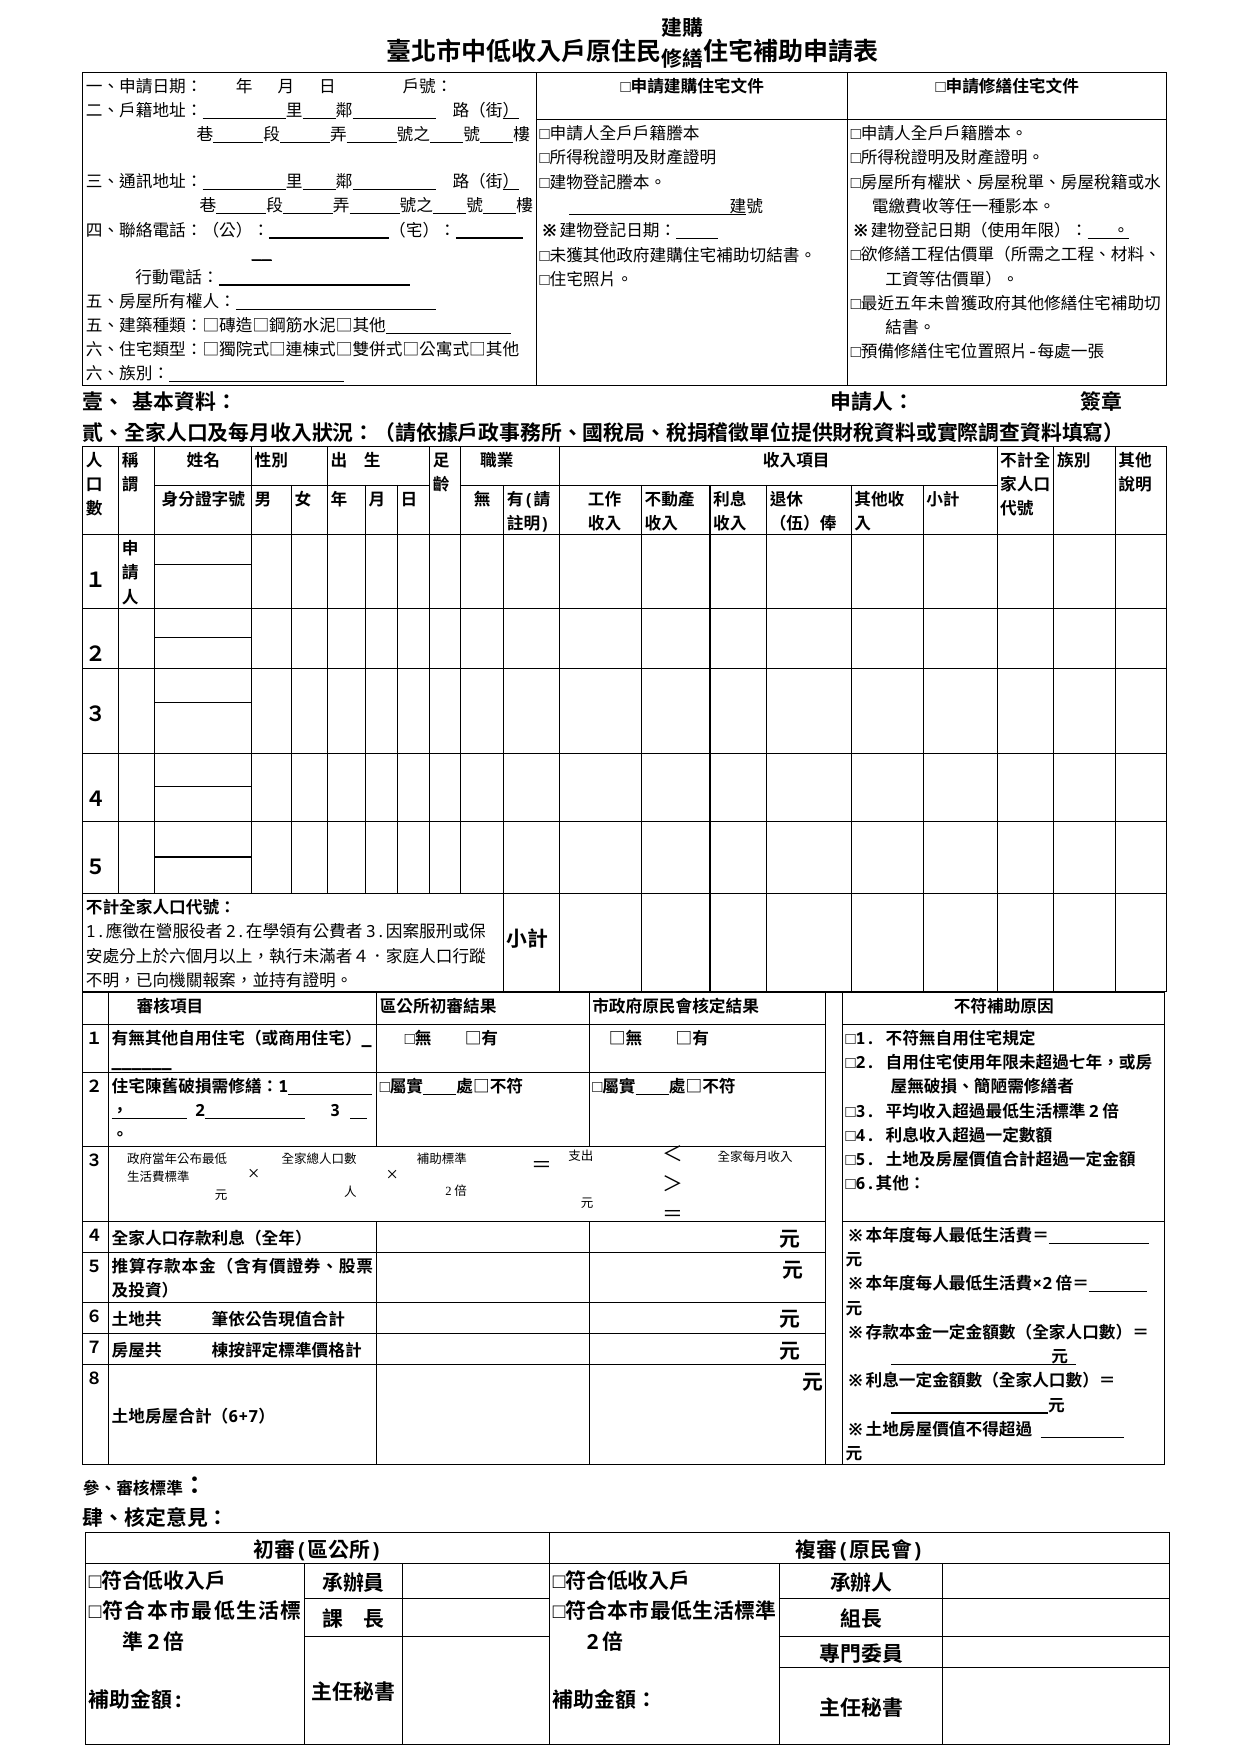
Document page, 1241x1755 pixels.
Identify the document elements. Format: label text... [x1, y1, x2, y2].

table_cell [1054, 822, 1115, 893]
table_cell １ [83, 1025, 108, 1072]
table_cell [377, 1303, 589, 1333]
table_cell 不計全家人口代號： 1.應徵在營服役者2.在學領有公費者3.因案服刑或保安處分上於六個月以上，執行未滿者４．家庭人口行蹤不明，已向機關報案，並持有證明。 [83, 894, 503, 991]
table_cell [767, 609, 851, 667]
table_cell 元 [590, 1222, 825, 1252]
table_cell [430, 822, 460, 893]
table_header 區公所初審結果 [377, 993, 589, 1024]
table_cell ４ [83, 1222, 108, 1252]
table_cell １ [83, 535, 118, 608]
table_cell 元 [590, 1365, 825, 1464]
table_cell [403, 1564, 549, 1597]
table_cell [377, 1253, 589, 1302]
table_cell [998, 754, 1053, 821]
text 參、審核標準： [83, 1465, 1181, 1502]
table_cell [366, 754, 397, 821]
table_cell [998, 669, 1053, 753]
table_cell [504, 754, 559, 821]
table_header 複審(原民會) [550, 1533, 1169, 1563]
table_cell [155, 535, 251, 564]
table_cell 主任秘書 [305, 1637, 402, 1744]
table_cell [292, 535, 327, 608]
table_cell ２ [83, 609, 118, 667]
table_cell [398, 669, 429, 753]
table_cell [560, 754, 641, 821]
table_cell 申請人 [119, 535, 154, 608]
table_cell 房屋共 棟按評定標準價格計 [109, 1334, 376, 1364]
table_cell [119, 609, 154, 667]
table_cell [377, 1365, 589, 1464]
table_cell [328, 669, 365, 753]
table_cell [560, 609, 641, 667]
table_cell 專門委員 [780, 1637, 942, 1667]
table_header 收入項目 [560, 447, 997, 485]
table_cell ３ [83, 669, 118, 753]
table_cell [1116, 894, 1166, 991]
table_cell [461, 609, 503, 667]
table_cell [852, 754, 923, 821]
table_header [83, 993, 108, 1024]
table_cell 元 [590, 1253, 825, 1302]
table_cell □符合低收入戶 □符合本市最低生活標準2倍 補助金額: [86, 1564, 304, 1744]
table_cell [252, 822, 291, 893]
table_header 稱謂 [119, 447, 154, 534]
table_header 不計全家人口代號 [998, 447, 1053, 534]
table_cell [943, 1564, 1169, 1597]
table_cell ５ [83, 1253, 108, 1302]
table_cell [924, 894, 997, 991]
table_cell 女 [292, 486, 327, 534]
table_header 不符補助原因 [843, 993, 1164, 1024]
table_cell [461, 669, 503, 753]
table_cell [430, 669, 460, 753]
table_cell [924, 822, 997, 893]
table_cell [377, 1334, 589, 1364]
table_header 人口數 [83, 447, 118, 534]
table_cell [366, 822, 397, 893]
table_cell [430, 535, 460, 608]
table_cell [155, 565, 251, 608]
table_header 審核項目 [109, 993, 376, 1024]
table_cell 主任秘書 [780, 1668, 942, 1744]
table_cell [998, 535, 1053, 608]
table_cell [366, 669, 397, 753]
table_cell [398, 754, 429, 821]
table_cell 土地房屋合計（6+7） [109, 1365, 376, 1464]
table_cell [292, 669, 327, 753]
table_cell [924, 669, 997, 753]
table_cell [119, 669, 154, 753]
table_cell [292, 609, 327, 667]
table_header 出 生 [328, 447, 429, 485]
table_cell [328, 822, 365, 893]
table_cell 日 [398, 486, 429, 534]
table_cell [1054, 754, 1115, 821]
table_cell [852, 822, 923, 893]
table_cell [366, 535, 397, 608]
table_cell 不動產收入 [642, 486, 709, 534]
table_cell [252, 754, 291, 821]
table_cell □符合低收入戶 □符合本市最低生活標準2倍 補助金額： 補助金額： [550, 1564, 779, 1744]
table_cell [504, 669, 559, 753]
table_header 市政府原民會核定結果 [590, 993, 825, 1024]
table_cell 身分證字號 [155, 486, 251, 534]
list 基本資料： 申請人： 簽章 [83, 386, 1181, 416]
table_cell [924, 754, 997, 821]
table_cell [1054, 894, 1115, 991]
table_cell [155, 609, 251, 637]
table_cell [642, 754, 709, 821]
table_cell [109, 1147, 825, 1221]
table_cell [430, 609, 460, 667]
table_cell [398, 822, 429, 893]
table_cell [711, 822, 766, 893]
table_cell [252, 609, 291, 667]
table_cell [403, 1599, 549, 1636]
table_cell 小計 [924, 486, 997, 534]
table_cell [398, 609, 429, 667]
table_cell ２ [83, 1073, 108, 1146]
table_cell [155, 858, 251, 893]
table_cell [430, 754, 460, 821]
table_cell [642, 894, 709, 991]
table_cell [328, 754, 365, 821]
table_cell [943, 1668, 1169, 1744]
table_cell 元 [590, 1303, 825, 1333]
table_cell [1054, 609, 1115, 667]
table_cell [642, 669, 709, 753]
table_cell [711, 535, 766, 608]
table_cell 住宅陳舊破損需修繕：1 ， 2 3 。 [109, 1073, 376, 1146]
table_cell 無 [461, 486, 503, 534]
table_cell 組長 [780, 1599, 942, 1636]
table_cell [292, 754, 327, 821]
table_cell [1116, 822, 1166, 893]
table_cell [1054, 535, 1115, 608]
table_cell 承辦員 [305, 1564, 402, 1597]
table_cell [461, 535, 503, 608]
table_cell 元 [590, 1334, 825, 1364]
table_cell ４ [83, 754, 118, 821]
table_cell [767, 894, 851, 991]
table_cell [366, 609, 397, 667]
table_cell [403, 1637, 549, 1744]
table_cell [1054, 669, 1115, 753]
table_cell [924, 535, 997, 608]
table_cell [852, 609, 923, 667]
table_cell [852, 669, 923, 753]
table_cell [504, 609, 559, 667]
table_header 職業 [461, 447, 559, 485]
table_cell 有無其他自用住宅（或商用住宅）_______ [109, 1025, 376, 1072]
table_cell ６ [83, 1303, 108, 1333]
table_cell [377, 1222, 589, 1252]
table_cell 承辦人 [780, 1564, 942, 1597]
table_cell [998, 822, 1053, 893]
table_cell [1116, 609, 1166, 667]
table_cell □屬實 處□不符 [590, 1073, 825, 1146]
table_cell □無 □有 [590, 1025, 825, 1072]
table_cell 小計 [504, 894, 559, 991]
table_cell 全家人口存款利息（全年） [109, 1222, 376, 1252]
table_header 一、申請日期： 年 月 日 戶號： 二、戶籍地址： 里 鄰 路（街） 巷 段 弄 號之 號 樓 三、通訊地址： 里 鄰 路（街） 巷 段 弄 號之 號 樓 四、聯絡電話：（公）： __ （宅）： __ 行動電話： 五、房屋所有權人： 五、建築種類：□磚造□鋼筋水泥□其他 六、住宅類型：□獨院式□連棟式□雙併式□公寓式□其他 六、族別： [83, 73, 536, 384]
table_cell [943, 1637, 1169, 1667]
table_cell ７ [83, 1334, 108, 1364]
table_cell [155, 669, 251, 702]
table_cell [155, 638, 251, 667]
table_cell [119, 754, 154, 821]
table_cell [504, 535, 559, 608]
table_cell [711, 754, 766, 821]
table_cell [1116, 669, 1166, 753]
table_cell [998, 894, 1053, 991]
table_cell □屬實 處□不符 [377, 1073, 589, 1146]
table_header 足 齡 [430, 447, 460, 534]
table_cell [1116, 754, 1166, 821]
table_cell [642, 822, 709, 893]
table_header 族別 [1054, 447, 1115, 534]
table_cell [328, 535, 365, 608]
table_cell [155, 822, 251, 856]
table_cell [461, 754, 503, 821]
table_cell 男 [252, 486, 291, 534]
table_cell [119, 822, 154, 893]
table_cell [560, 669, 641, 753]
table_cell [711, 669, 766, 753]
table_cell 土地共 筆依公告現值合計 [109, 1303, 376, 1333]
table_cell [328, 609, 365, 667]
table_cell [252, 535, 291, 608]
table_cell [155, 787, 251, 821]
table_header □申請修繕住宅文件 [848, 73, 1166, 119]
table_cell 利息 收入 [711, 486, 766, 534]
table_header 性別 [252, 447, 327, 485]
table_cell [560, 894, 641, 991]
table_cell ８ [83, 1365, 108, 1464]
table_cell [461, 822, 503, 893]
table_cell 其他收入 [852, 486, 923, 534]
table_cell ５ [83, 822, 118, 893]
table_cell [767, 669, 851, 753]
table_cell [767, 535, 851, 608]
table_cell [852, 535, 923, 608]
table_cell [852, 894, 923, 991]
table_cell 有(請註明) [504, 486, 559, 534]
table_cell [252, 669, 291, 753]
table_cell [155, 703, 251, 753]
table_cell □無 □有 [377, 1025, 589, 1072]
table_cell [711, 894, 766, 991]
table_cell [642, 609, 709, 667]
table_cell [711, 609, 766, 667]
table_cell ※本年度每人最低生活費＝ 元 ※本年度每人最低生活費×2倍＝ 元 ※存款本金一定金額數（全家人口數）＝ 元 ※利息一定金額數（全家人口數）＝ 元 ※土地房屋價值不得超過 元 [843, 1222, 1164, 1464]
table_cell 年 [328, 486, 365, 534]
table_cell 課 長 [305, 1599, 402, 1636]
table_cell [998, 609, 1053, 667]
table_cell [1116, 535, 1166, 608]
table_cell [398, 535, 429, 608]
table_cell 退休（伍）俸 [767, 486, 851, 534]
table_cell □1. 不符無自用住宅規定 □2. 自用住宅使用年限未超過七年，或房屋無破損、簡陋需修繕者 □3. 平均收入超過最低生活標準2倍 □4. 利息收入超過一定數額 □5. 土地及房屋價值合計超過一定金額 □6.其他： [843, 1025, 1164, 1221]
text 貳、全家人口及每月收入狀況：（請依據戶政事務所、國稅局、稅捐稽徵單位提供財稅資料或實際調查資料填寫） [83, 416, 1181, 446]
table_cell [943, 1599, 1169, 1636]
table_cell [292, 822, 327, 893]
table_header 其他說明 [1116, 447, 1166, 534]
table_cell [767, 822, 851, 893]
table_cell ３ [83, 1147, 108, 1221]
table_cell □申請人全戶戶籍謄本 □所得稅證明及財產證明 □建物登記謄本。 建號 ※建物登記日期： □未獲其他政府建購住宅補助切結書。 □住宅照片。 [537, 120, 847, 384]
table_header [826, 993, 842, 1464]
table_cell [924, 609, 997, 667]
text 臺北市中低收入戶原住民建購修繕住宅補助申請表 [83, 12, 1181, 72]
table_cell [560, 535, 641, 608]
table_cell [642, 535, 709, 608]
text 肆、核定意見： [83, 1502, 1181, 1532]
table_cell [767, 754, 851, 821]
table_cell 月 [366, 486, 397, 534]
table_cell 工作 收入 [560, 486, 641, 534]
table_cell □申請人全戶戶籍謄本。 □所得稅證明及財產證明。 □房屋所有權狀、房屋稅單、房屋稅籍或水電繳費收等任一種影本。 ※建物登記日期（使用年限）： 。 □欲修繕工程估價單（所需之工程、材料、工資等估價單）。 □最近五年未曾獲政府其他修繕住宅補助切結書。 □預備修繕住宅位置照片-每處一張 [848, 120, 1166, 384]
table_cell 推算存款本金（含有價證券、股票及投資） [109, 1253, 376, 1302]
table_cell [504, 822, 559, 893]
table_header 姓名 [155, 447, 251, 485]
table_cell [155, 754, 251, 786]
table_header □申請建購住宅文件 [537, 73, 847, 119]
table_cell [560, 822, 641, 893]
table_header 初審(區公所) [86, 1533, 549, 1563]
